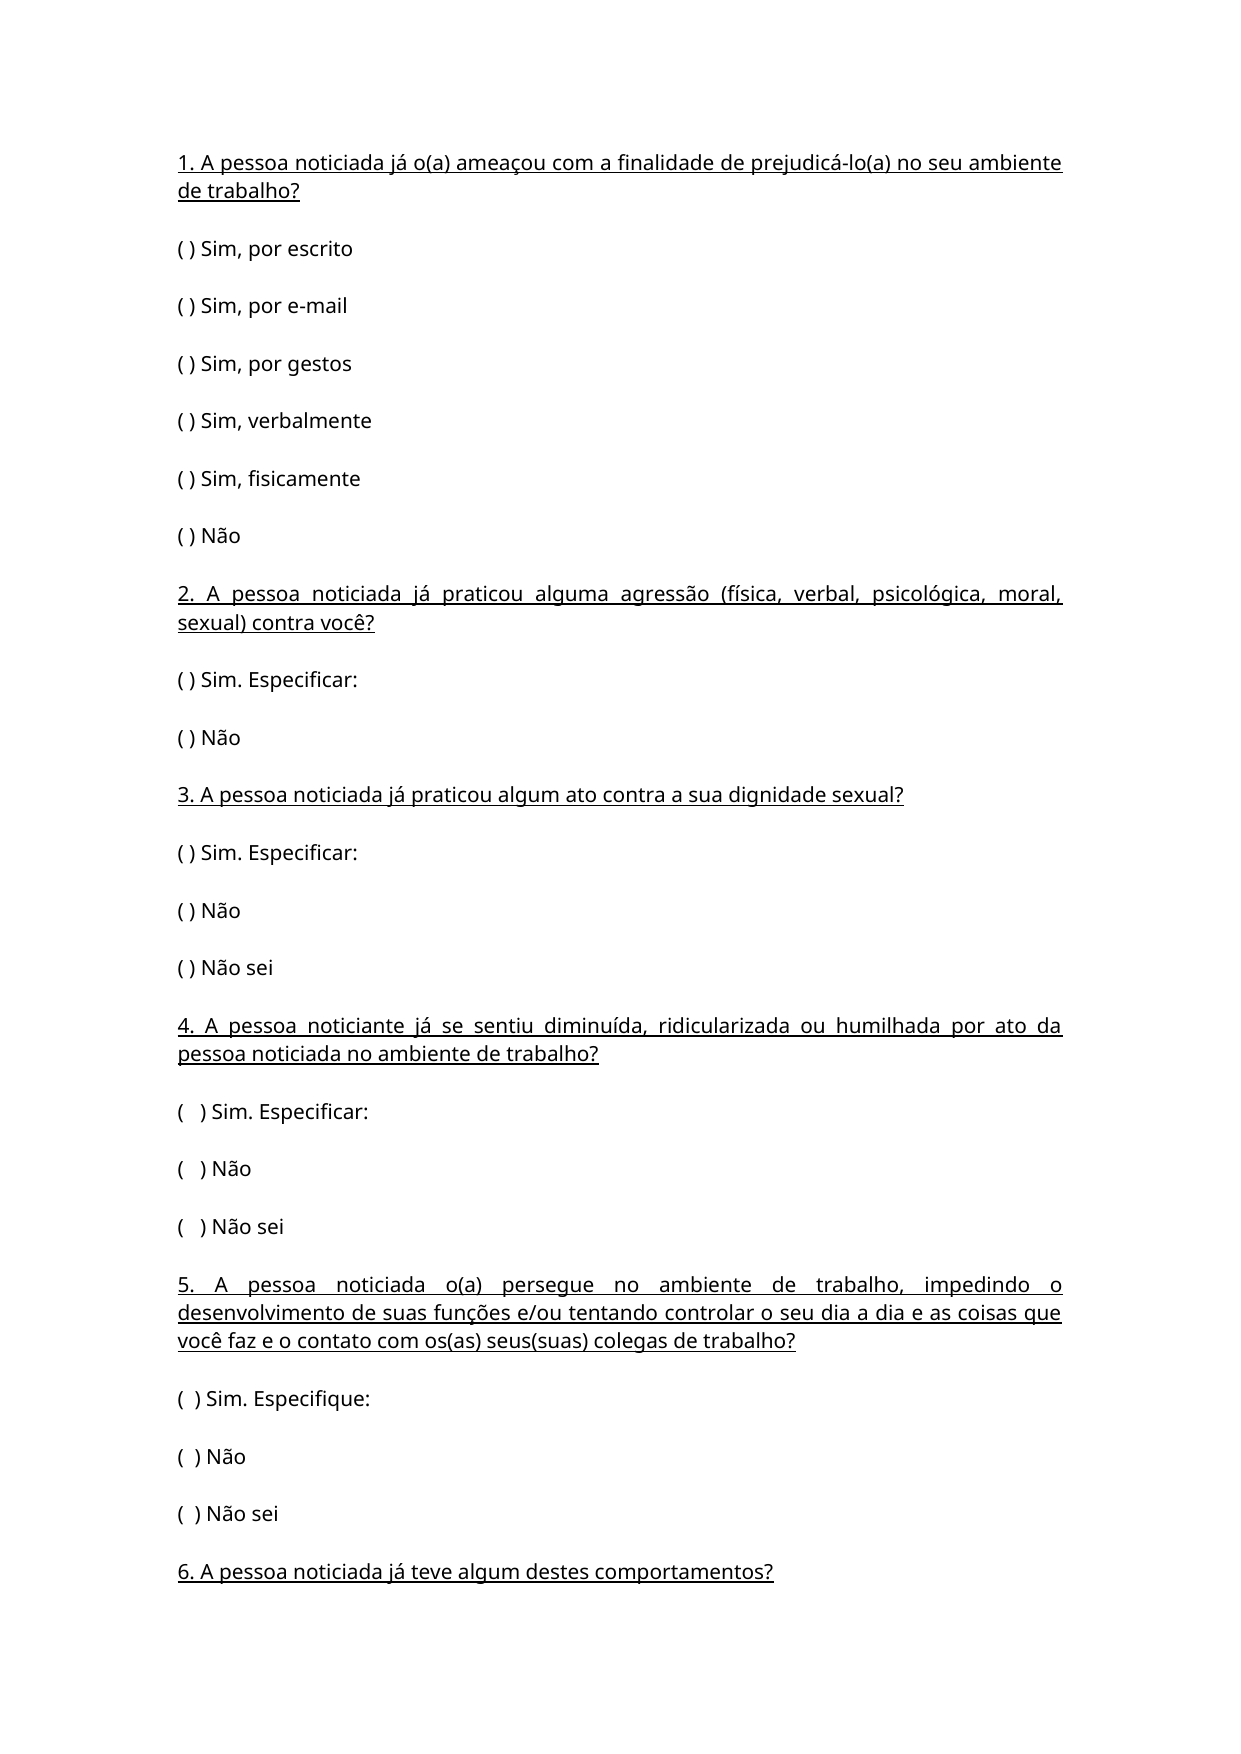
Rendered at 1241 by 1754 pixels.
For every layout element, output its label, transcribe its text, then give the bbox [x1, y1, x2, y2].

text desenvolvimento de suas funções e/ou tentando controlar o seu dia a dia e as coisas que você faz e o contato com os(as) seus(suas) colegas de trabalho? [177, 1295, 1063, 1355]
text de trabalho? [177, 173, 1063, 204]
text ( ) Sim. Especifique: [177, 1384, 1063, 1413]
text sexual) contra você? [177, 604, 1063, 636]
text ( ) Não sei [177, 953, 1063, 982]
text ( ) Não sei [177, 1212, 1063, 1241]
text ( ) Não [177, 723, 1063, 751]
text ( ) Sim, por e-mail [177, 291, 1063, 320]
text ( ) Sim, por gestos [177, 349, 1063, 377]
text 4. A pessoa noticiante já se sentiu diminuída, ridicularizada ou humilhada por ato da [177, 1011, 1063, 1035]
text ( ) Não [177, 522, 1063, 550]
text ( ) Sim, por escrito [177, 234, 1063, 262]
text ( ) Não [177, 896, 1063, 924]
text ( ) Sim. Especificar: [177, 1097, 1063, 1125]
text 6. A pessoa noticiada já teve algum destes comportamentos? [177, 1557, 1063, 1586]
text 1. A pessoa noticiada já o(a) ameaçou com a finalidade de prejudicá-lo(a) no seu ambiente [177, 148, 1063, 172]
text ( ) Sim, verbalmente [177, 406, 1063, 435]
text 3. A pessoa noticiada já praticou algum ato contra a sua dignidade sexual? [177, 781, 1063, 809]
text ( ) Não [177, 1442, 1063, 1470]
text ( ) Não sei [177, 1499, 1063, 1528]
text 2. A pessoa noticiada já praticou alguma agressão (física, verbal, psicológica, moral, [177, 579, 1063, 603]
text 5. A pessoa noticiada o(a) persegue no ambiente de trabalho, impedindo o [177, 1270, 1063, 1294]
text ( ) Sim. Especificar: [177, 665, 1063, 694]
text ( ) Sim. Especificar: [177, 838, 1063, 867]
text ( ) Sim, fisicamente [177, 464, 1063, 492]
text pessoa noticiada no ambiente de trabalho? [177, 1036, 1063, 1068]
text ( ) Não [177, 1154, 1063, 1183]
